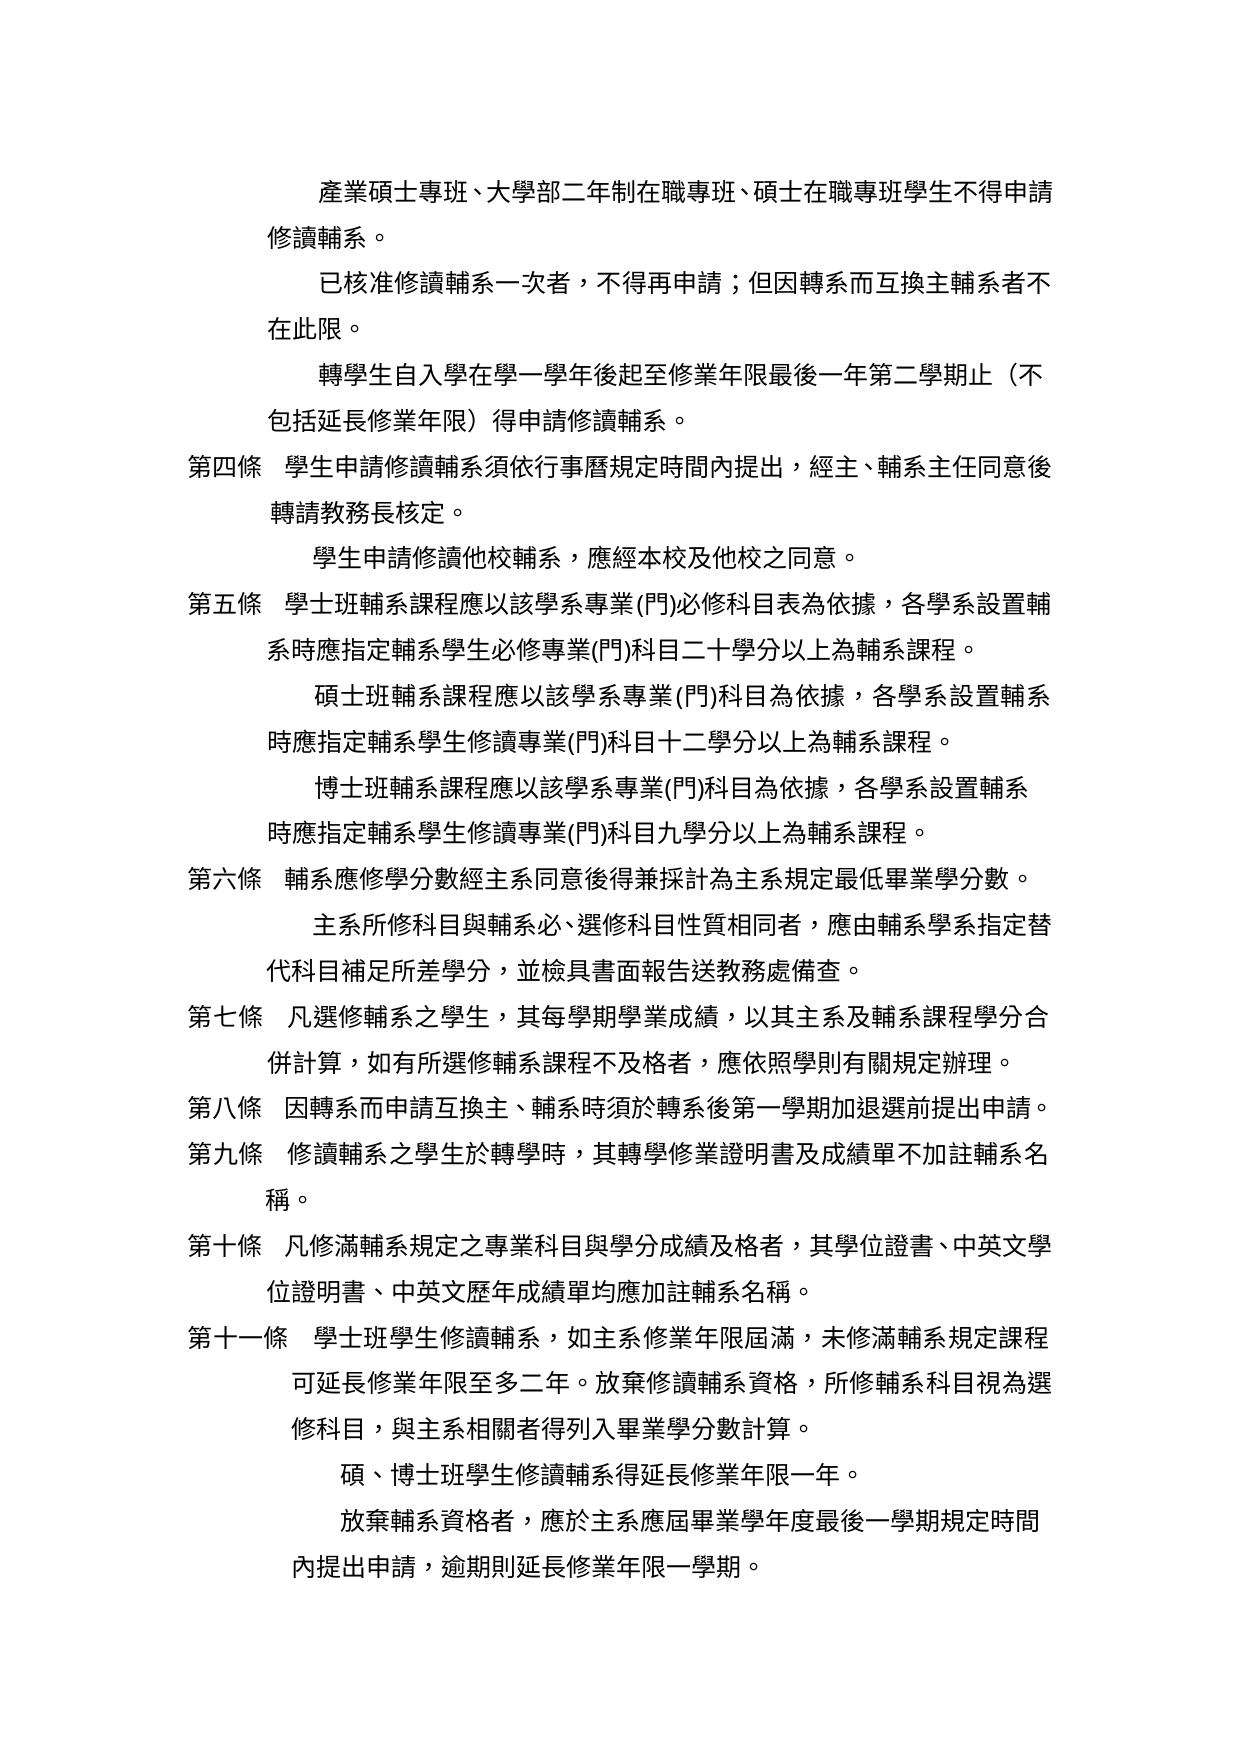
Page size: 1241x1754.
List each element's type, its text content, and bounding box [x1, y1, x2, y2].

text 博士班輔系課程應以該學系專業(門)科目為依據，各學系設置輔系時應指定輔系學生修讀專業(門)科目九學分以上為輔系課程。 [267, 760, 1053, 852]
text 產業碩士專班、大學部二年制在職專班、碩士在職專班學生不得申請修讀輔系。 [267, 164, 1053, 256]
text 放棄輔系資格者，應於主系應屆畢業學年度最後一學期規定時間內提出申請，逾期則延長修業年限一學期。 [291, 1494, 1053, 1585]
text 已核准修讀輔系一次者，不得再申請；但因轉系而互換主輔系者不在此限。 [267, 256, 1053, 348]
text 學生申請修讀他校輔系，應經本校及他校之同意。 [313, 531, 1053, 577]
text 轉學生自入學在學一學年後起至修業年限最後一年第二學期止（不包括延長修業年限）得申請修讀輔系。 [267, 348, 1053, 439]
text 碩士班輔系課程應以該學系專業(門)科目為依據，各學系設置輔系時應指定輔系學生修讀專業(門)科目十二學分以上為輔系課程。 [267, 669, 1053, 760]
text 第六條 輔系應修學分數經主系同意後得兼採計為主系規定最低畢業學分數。 [187, 852, 1053, 898]
text 碩、博士班學生修讀輔系得延長修業年限一年。 [187, 1448, 1053, 1494]
text 第七條 凡選修輔系之學生，其每學期學業成績，以其主系及輔系課程學分合併計算，如有所選修輔系課程不及格者，應依照學則有關規定辦理。 [187, 989, 1053, 1081]
text 第十一條 學士班學生修讀輔系，如主系修業年限屆滿，未修滿輔系規定課程可延長修業年限至多二年。放棄修讀輔系資格，所修輔系科目視為選修科目，與主系相關者得列入畢業學分數計算。 [187, 1310, 1053, 1448]
text 第四條 學生申請修讀輔系須依行事曆規定時間內提出，經主、輔系主任同意後轉請教務長核定。 [187, 439, 1053, 531]
text 第八條 因轉系而申請互換主、輔系時須於轉系後第一學期加退選前提出申請。 [187, 1081, 1053, 1127]
text 第五條 學士班輔系課程應以該學系專業(門)必修科目表為依據，各學系設置輔系時應指定輔系學生必修專業(門)科目二十學分以上為輔系課程。 [187, 577, 1053, 669]
text 第九條 修讀輔系之學生於轉學時，其轉學修業證明書及成績單不加註輔系名稱。 [187, 1127, 1053, 1219]
text 第十條 凡修滿輔系規定之專業科目與學分成績及格者，其學位證書、中英文學位證明書、中英文歷年成績單均應加註輔系名稱。 [187, 1219, 1053, 1310]
text 主系所修科目與輔系必、選修科目性質相同者，應由輔系學系指定替代科目補足所差學分，並檢具書面報告送教務處備查。 [266, 898, 1053, 989]
